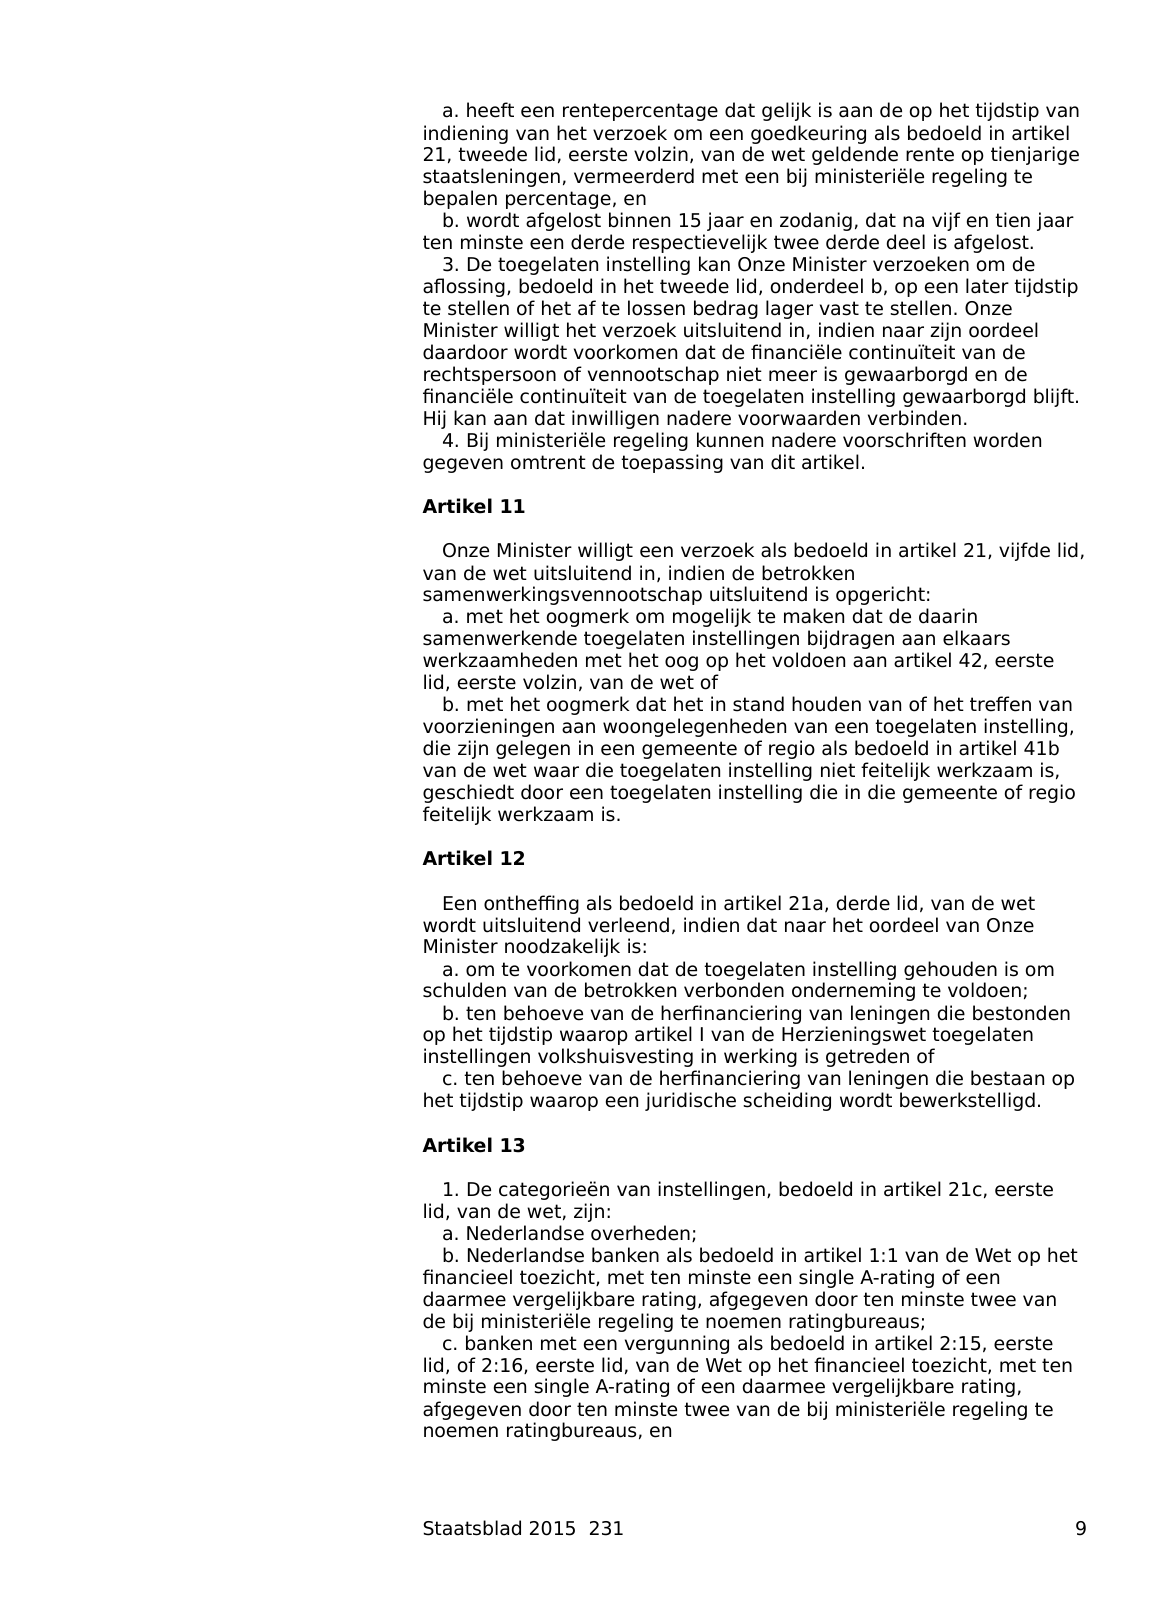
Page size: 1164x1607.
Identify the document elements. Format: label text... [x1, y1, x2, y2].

text 1. De categorieën van instellingen, bedoeld in artikel 21c, eerste lid, van de wet, zijn: [422, 1179, 1087, 1223]
text c. banken met een vergunning als bedoeld in artikel 2:15, eerste lid, of 2:16, eerste lid, van de Wet op het financieel toezicht, met ten minste een single A-rating of een daarmee vergelijkbare rating, afgegeven door ten minste twee van de bij ministeriële regeling te noemen ratingbureaus, en [422, 1332, 1087, 1442]
text b. wordt afgelost binnen 15 jaar en zodanig, dat na vijf en tien jaar ten minste een derde respectievelijk twee derde deel is afgelost. [422, 210, 1087, 254]
text Onze Minister willigt een verzoek als bedoeld in artikel 21, vijfde lid, van de wet uitsluitend in, indien de betrokken samenwerkingsvennootschap uitsluitend is opgericht: [422, 540, 1087, 606]
text a. met het oogmerk om mogelijk te maken dat de daarin samenwerkende toegelaten instellingen bijdragen aan elkaars werkzaamheden met het oog op het voldoen aan artikel 42, eerste lid, eerste volzin, van de wet of [422, 606, 1087, 694]
subtitle Artikel 13 [422, 1134, 1087, 1156]
text b. Nederlandse banken als bedoeld in artikel 1:1 van de Wet op het financieel toezicht, met ten minste een single A-rating of een daarmee vergelijkbare rating, afgegeven door ten minste twee van de bij ministeriële regeling te noemen ratingbureaus; [422, 1244, 1087, 1332]
text c. ten behoeve van de herfinanciering van leningen die bestaan op het tijdstip waarop een juridische scheiding wordt bewerkstelligd. [422, 1068, 1087, 1112]
text 3. De toegelaten instelling kan Onze Minister verzoeken om de aflossing, bedoeld in het tweede lid, onderdeel b, op een later tijdstip te stellen of het af te lossen bedrag lager vast te stellen. Onze Minister willigt het verzoek uitsluitend in, indien naar zijn oordeel daardoor wordt voorkomen dat de financiële continuïteit van de rechtspersoon of vennootschap niet meer is gewaarborgd en de financiële continuïteit van de toegelaten instelling gewaarborgd blijft. Hij kan aan dat inwilligen nadere voorwaarden verbinden. [422, 254, 1087, 430]
text a. heeft een rentepercentage dat gelijk is aan de op het tijdstip van indiening van het verzoek om een goedkeuring als bedoeld in artikel 21, tweede lid, eerste volzin, van de wet geldende rente op tienjarige staatsleningen, vermeerderd met een bij ministeriële regeling te bepalen percentage, en [422, 100, 1087, 210]
text a. om te voorkomen dat de toegelaten instelling gehouden is om schulden van de betrokken verbonden onderneming te voldoen; [422, 958, 1087, 1002]
subtitle Artikel 12 [422, 848, 1087, 870]
text b. met het oogmerk dat het in stand houden van of het treffen van voorzieningen aan woongelegenheden van een toegelaten instelling, die zijn gelegen in een gemeente of regio als bedoeld in artikel 41b van de wet waar die toegelaten instelling niet feitelijk werkzaam is, geschiedt door een toegelaten instelling die in die gemeente of regio feitelijk werkzaam is. [422, 694, 1087, 826]
text a. Nederlandse overheden; [422, 1223, 1087, 1244]
text b. ten behoeve van de herfinanciering van leningen die bestonden op het tijdstip waarop artikel I van de Herzieningswet toegelaten instellingen volkshuisvesting in werking is getreden of [422, 1002, 1087, 1068]
subtitle Artikel 11 [422, 496, 1087, 518]
text 4. Bij ministeriële regeling kunnen nadere voorschriften worden gegeven omtrent de toepassing van dit artikel. [422, 430, 1087, 474]
text Een ontheffing als bedoeld in artikel 21a, derde lid, van de wet wordt uitsluitend verleend, indien dat naar het oordeel van Onze Minister noodzakelijk is: [422, 892, 1087, 958]
